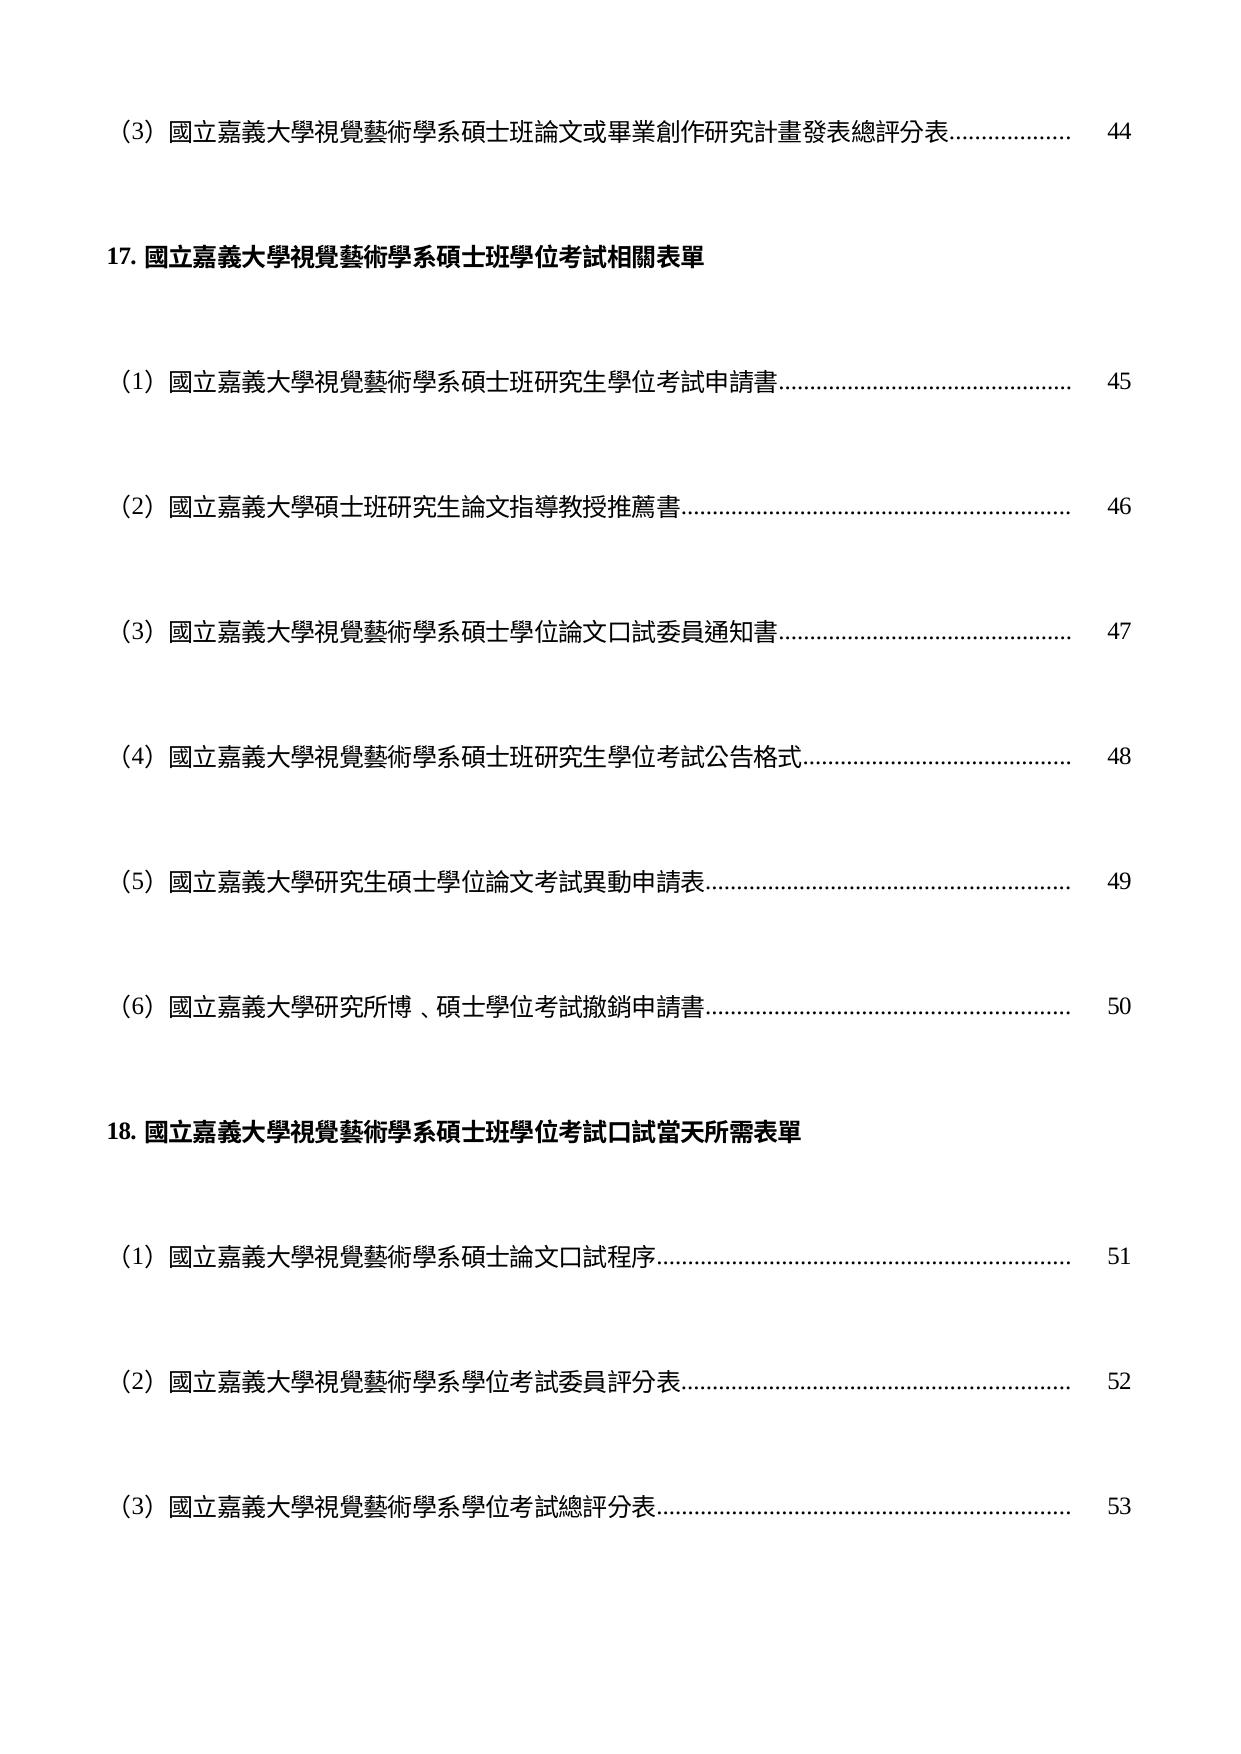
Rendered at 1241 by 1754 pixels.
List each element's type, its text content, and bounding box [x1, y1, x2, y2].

text （1）國立嘉義大學視覺藝術學系碩士論文口試程序 51 [106, 1214, 1149, 1276]
text （4）國立嘉義大學視覺藝術學系碩士班研究生學位考試公告格式 48 [106, 714, 1149, 776]
text （2）國立嘉義大學視覺藝術學系學位考試委員評分表 52 [106, 1339, 1149, 1401]
text （3）國立嘉義大學視覺藝術學系碩士班論文或畢業創作研究計畫發表總評分表 44 [106, 89, 1149, 151]
text （2）國立嘉義大學碩士班研究生論文指導教授推薦書 46 [106, 464, 1149, 526]
text （6）國立嘉義大學研究所博﹑碩士學位考試撤銷申請書 50 [106, 964, 1149, 1026]
text （3）國立嘉義大學視覺藝術學系學位考試總評分表 53 [106, 1464, 1149, 1526]
list 國立嘉義大學視覺藝術學系碩士班學位考試相關表單 [106, 214, 1149, 276]
text （1）國立嘉義大學視覺藝術學系碩士班研究生學位考試申請書 45 [106, 339, 1149, 401]
text （5）國立嘉義大學研究生碩士學位論文考試異動申請表 49 [106, 839, 1149, 901]
list 國立嘉義大學視覺藝術學系碩士班學位考試口試當天所需表單 [106, 1089, 1149, 1151]
text （3）國立嘉義大學視覺藝術學系碩士學位論文口試委員通知書 47 [106, 589, 1149, 651]
